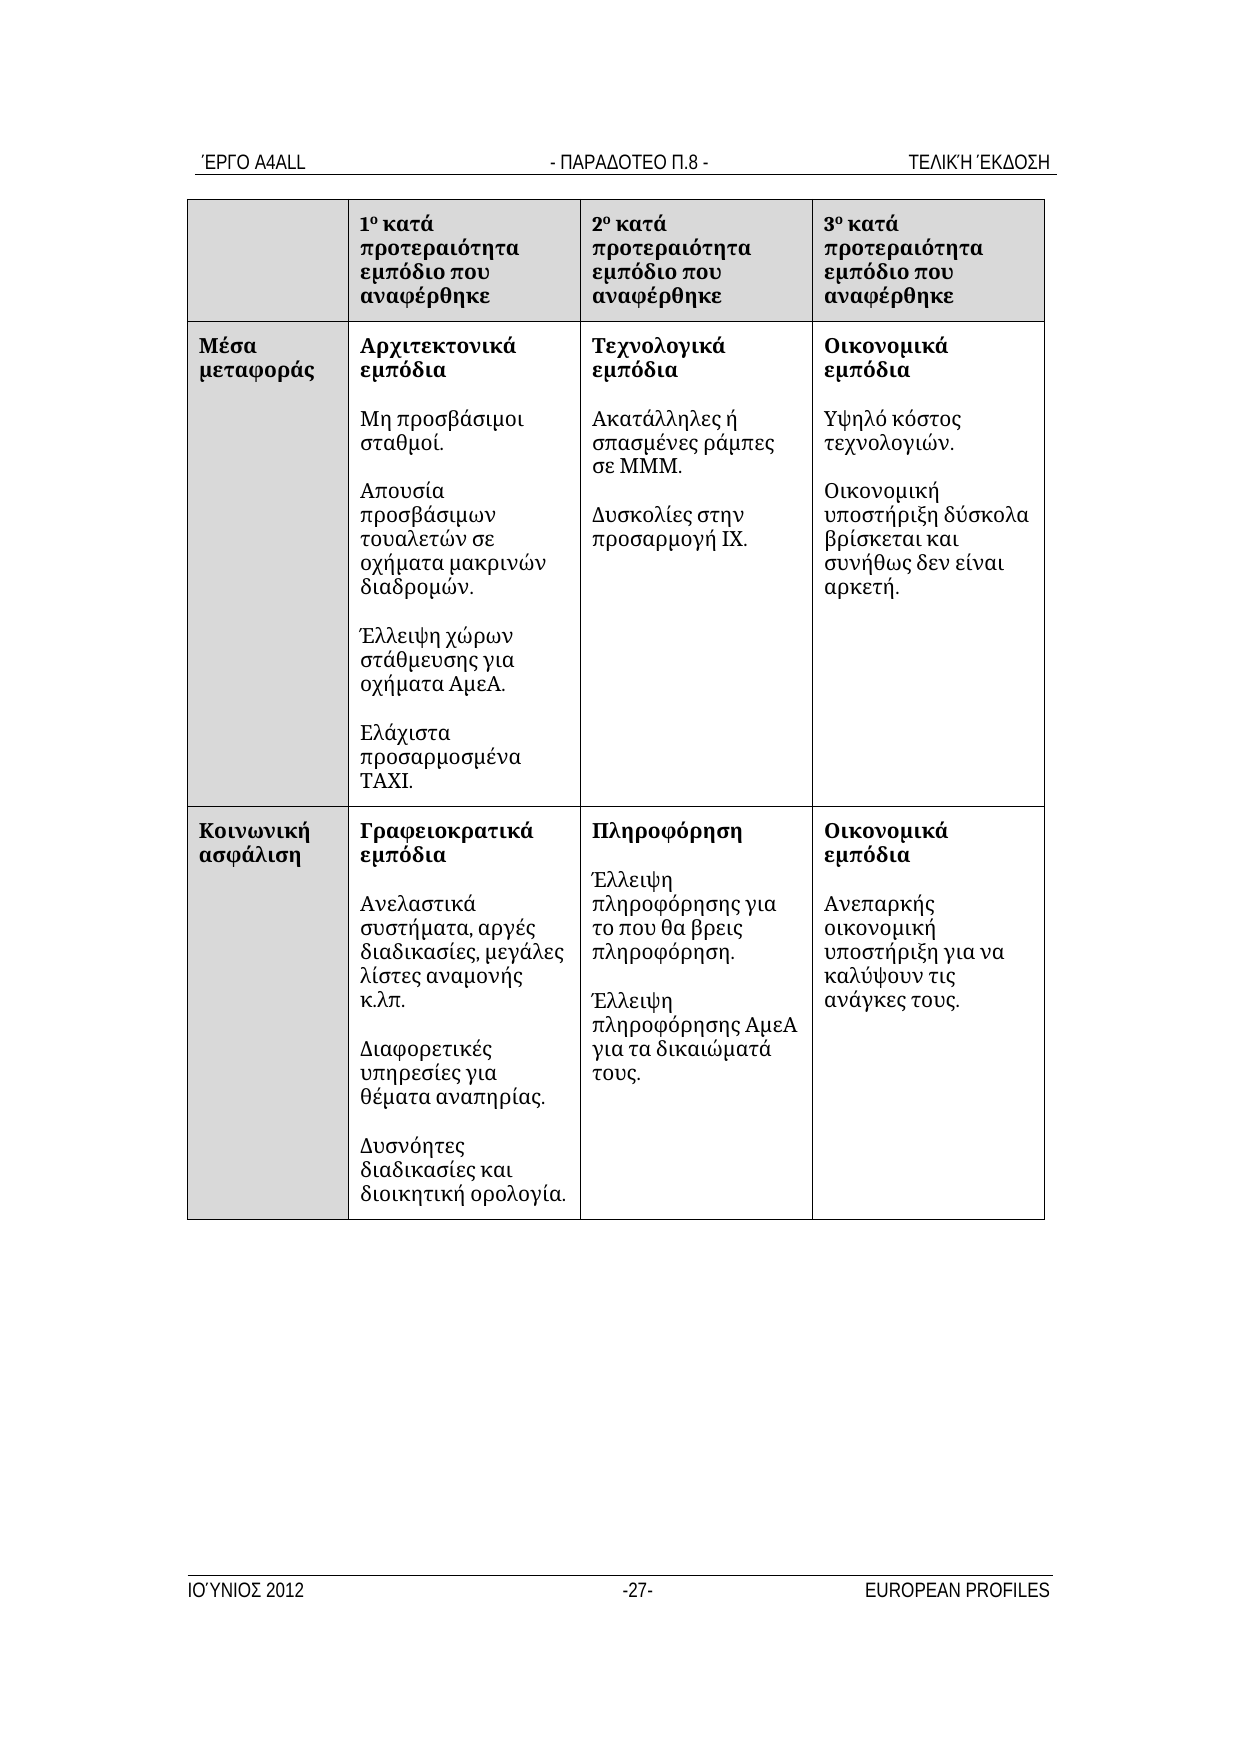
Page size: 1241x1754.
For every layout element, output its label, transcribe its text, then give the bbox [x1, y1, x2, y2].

table_cell Οικονομικά εμπόδια Υψηλό κόστος τεχνολογιών. Οικονομική υποστήριξη δύσκολα βρίσκεται και συνήθως δεν είναι αρκετή. [813, 322, 1044, 806]
table_cell Οικονομικά εμπόδια Ανεπαρκής οικονομική υποστήριξη για να καλύψουν τις ανάγκες τους. [813, 807, 1044, 1219]
table_cell Κοινωνική ασφάλιση [188, 807, 348, 1219]
table_cell Μέσα μεταφοράς [188, 322, 348, 806]
table_cell Τεχνολογικά εμπόδια Ακατάλληλες ή σπασμένες ράμπες σε ΜΜΜ. Δυσκολίες στην προσαρμογή ΙΧ. [581, 322, 812, 806]
table_cell Αρχιτεκτονικά εμπόδια Μη προσβάσιμοι σταθμοί. Απουσία προσβάσιμων τουαλετών σε οχήματα μακρινών διαδρομών. Έλλειψη χώρων στάθμευσης για οχήματα ΑμεΑ. Ελάχιστα προσαρμοσμένα ΤΑΧΙ. [349, 322, 580, 806]
table_header 1ο κατά προτεραιότητα εμπόδιο που αναφέρθηκε [349, 200, 580, 321]
table_cell Πληροφόρηση Έλλειψη πληροφόρησης για το που θα βρεις πληροφόρηση. Έλλειψη πληροφόρησης ΑμεΑ για τα δικαιώματά τους. [581, 807, 812, 1219]
table_header [188, 200, 348, 321]
table_cell Γραφειοκρατικά εμπόδια Ανελαστικά συστήματα, αργές διαδικασίες, μεγάλες λίστες αναμονής κ.λπ. Διαφορετικές υπηρεσίες για θέματα αναπηρίας. Δυσνόητες διαδικασίες και διοικητική ορολογία. [349, 807, 580, 1219]
table_header 2ο κατά προτεραιότητα εμπόδιο που αναφέρθηκε [581, 200, 812, 321]
table_header 3ο κατά προτεραιότητα εμπόδιο που αναφέρθηκε [813, 200, 1044, 321]
